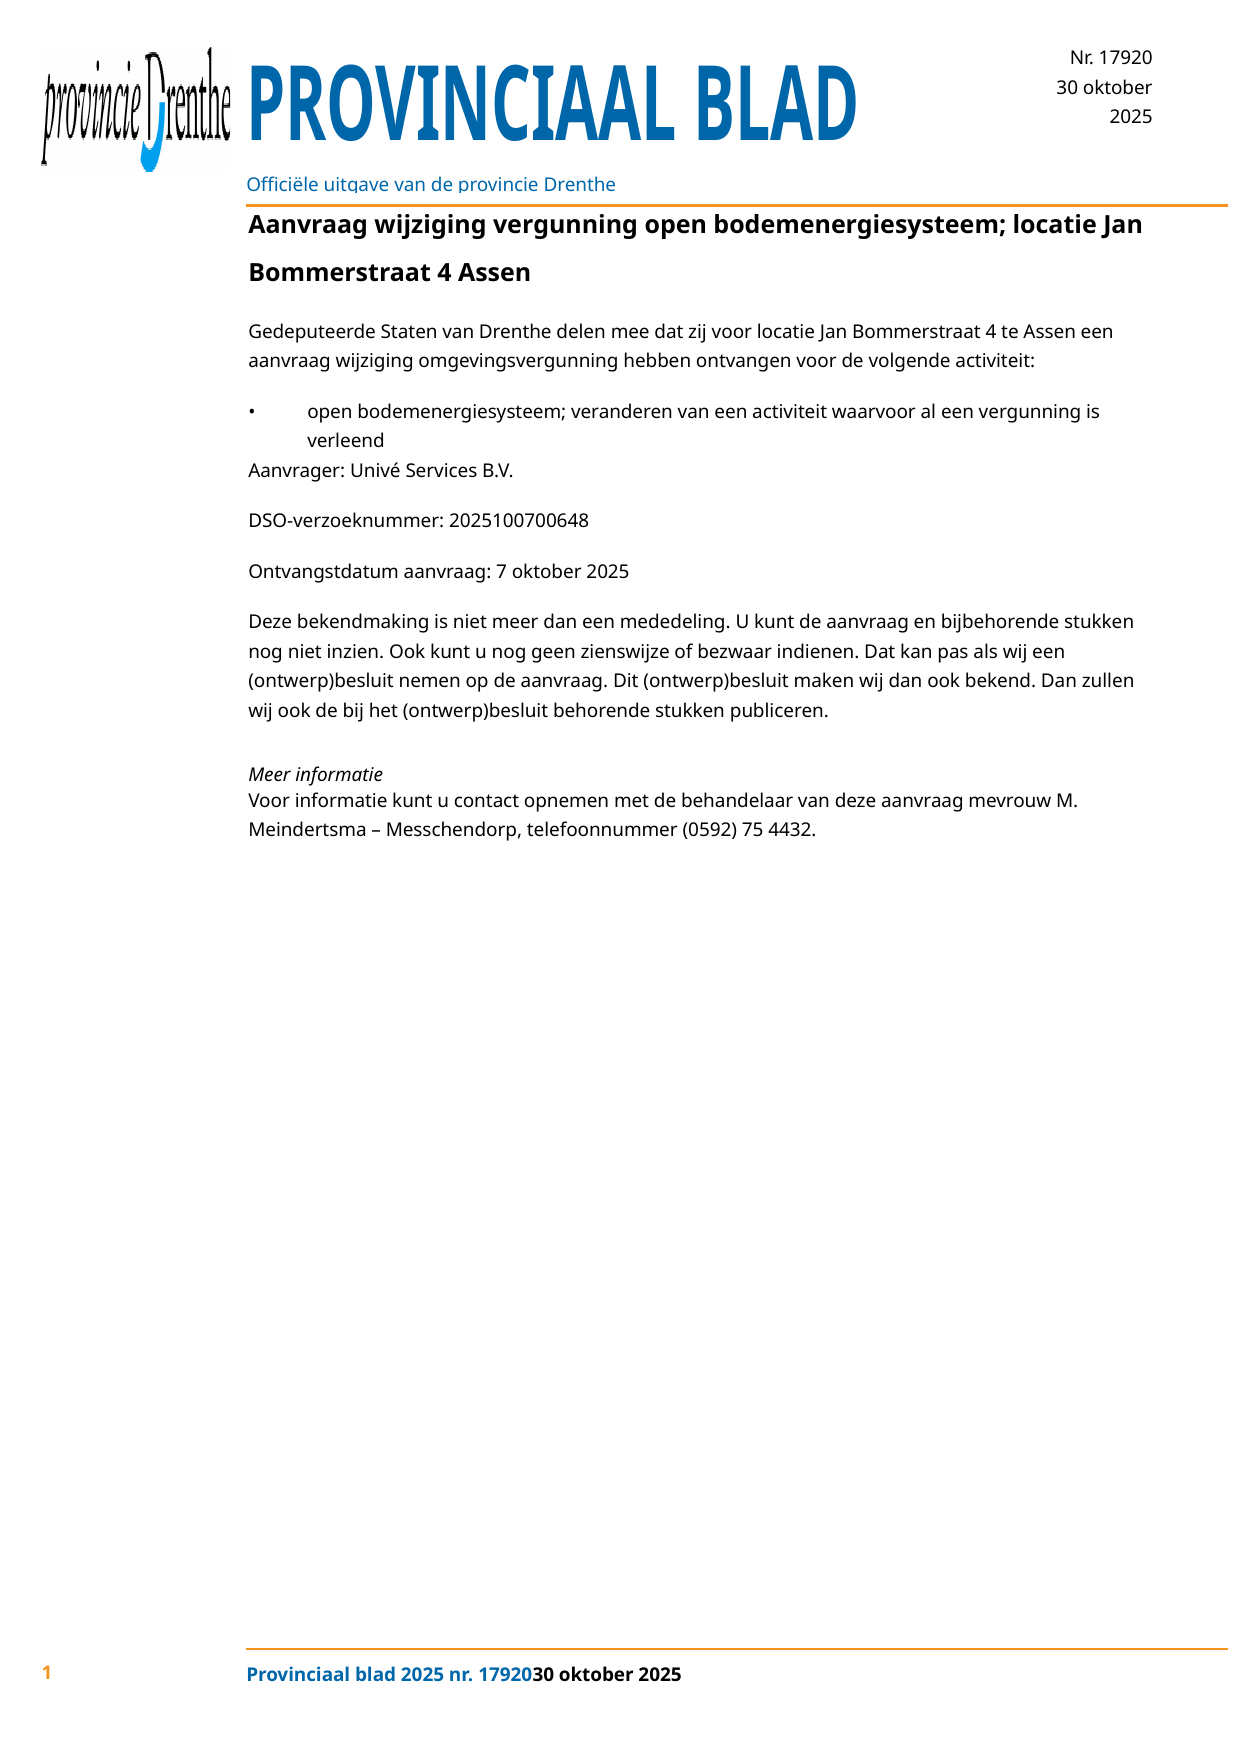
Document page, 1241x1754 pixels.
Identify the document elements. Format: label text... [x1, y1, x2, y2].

text Aanvrager: Univé Services B.V. [248, 457, 1152, 483]
text Meer informatie [248, 761, 1152, 787]
text Voor informatie kunt u contact opnemen met de behandelaar van deze aanvraag mevrouw M. Meindertsma – Messchendorp, telefoonnummer (0592) 75 4432. [248, 787, 1152, 842]
text Aanvraag wijziging vergunning open bodemenergiesysteem; locatie Jan Bommerstraat 4 Assen [248, 207, 1152, 288]
text DSO-verzoeknummer: 2025100700648 [248, 507, 1152, 533]
picture [41, 47, 231, 172]
text Gedeputeerde Staten van Drenthe delen mee dat zij voor locatie Jan Bommerstraat 4 te Assen een aanvraag wijziging omgevingsvergunning hebben ontvangen voor de volgende activiteit: [248, 318, 1152, 373]
text Ontvangstdatum aanvraag: 7 oktober 2025 [248, 558, 1152, 584]
text Deze bekendmaking is niet meer dan een mededeling. U kunt de aanvraag en bijbehorende stukken nog niet inzien. Ook kunt u nog geen zienswijze of bezwaar indienen. Dat kan pas als wij een (ontwerp)besluit nemen op de aanvraag. Dit (ontwerp)besluit maken wij dan ook bekend. Dan zullen wij ook de bij het (ontwerp)besluit behorende stukken publiceren. [248, 608, 1152, 723]
list open bodemenergiesysteem; veranderen van een activiteit waarvoor al een vergunning is verleend [248, 398, 1152, 453]
